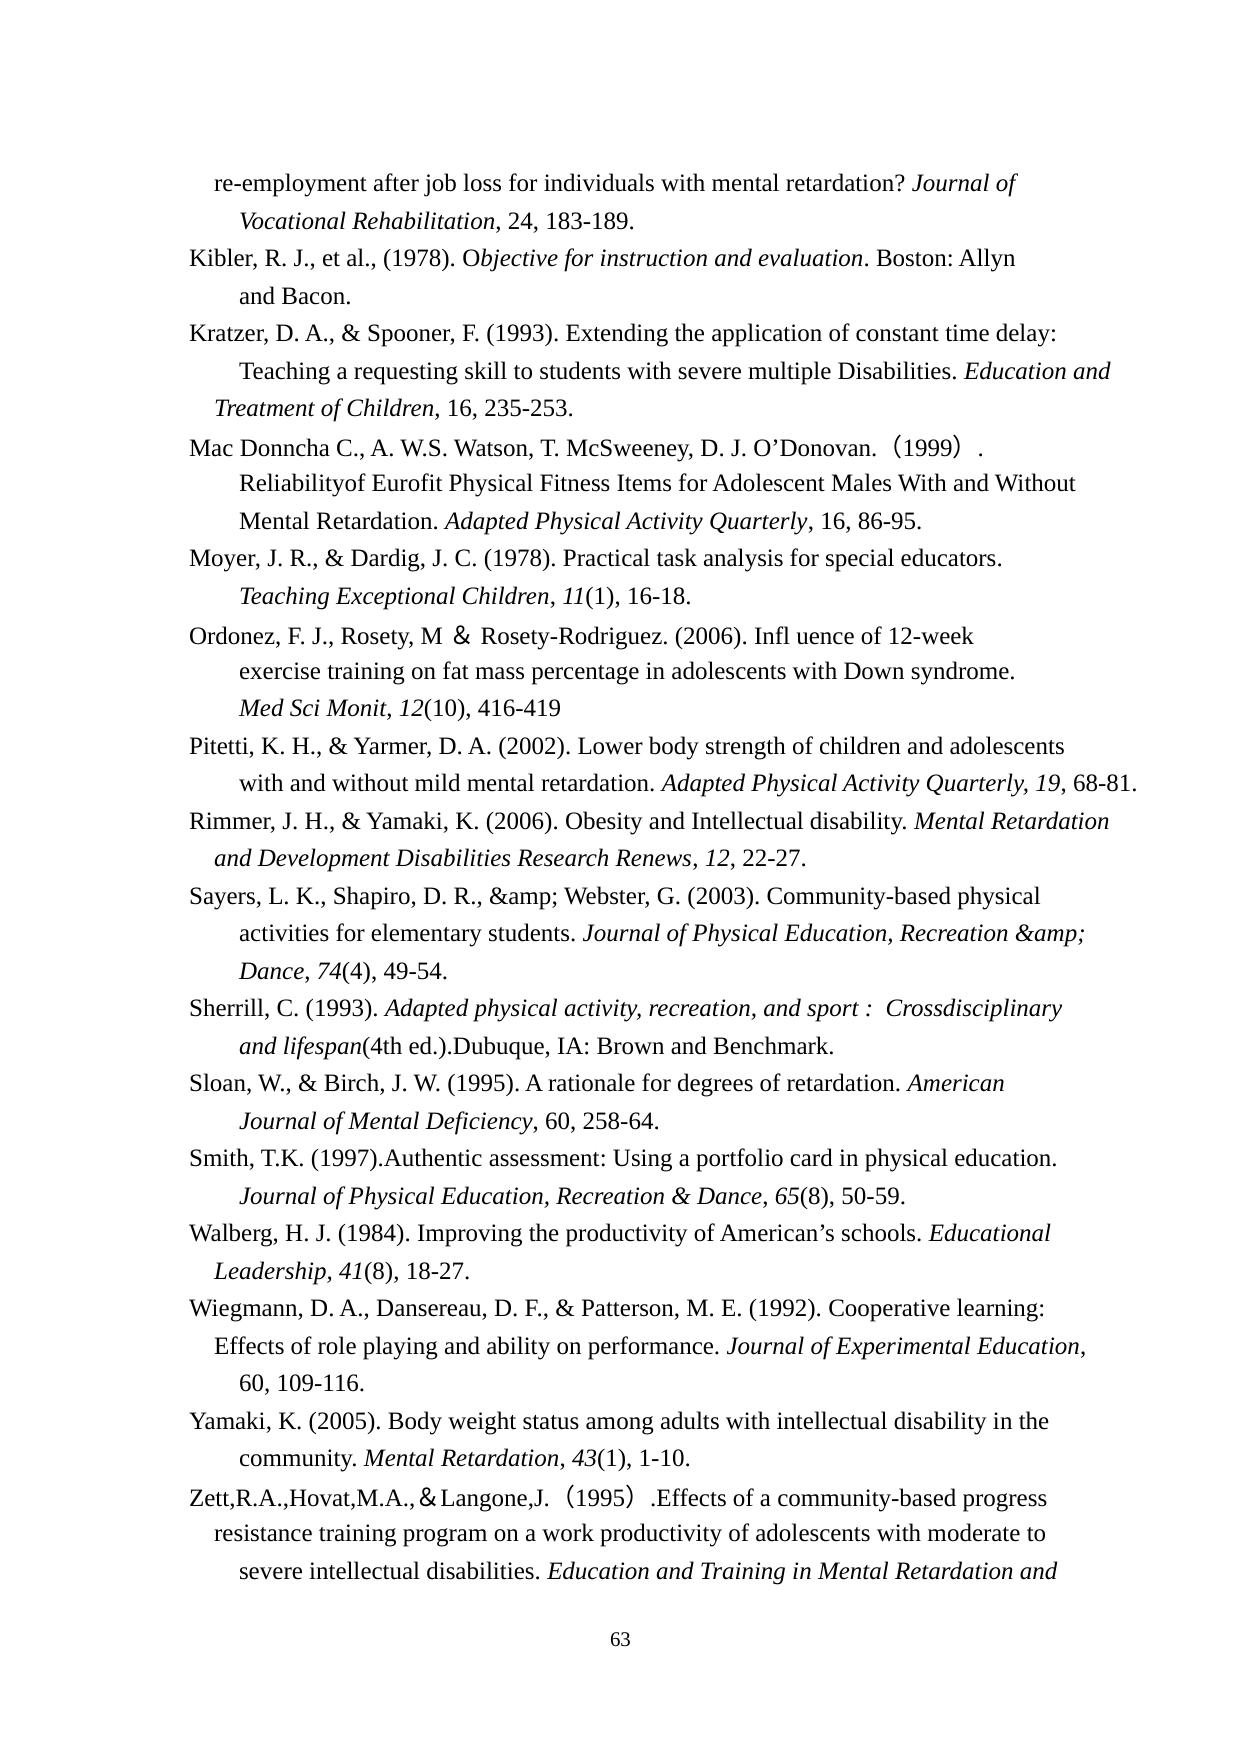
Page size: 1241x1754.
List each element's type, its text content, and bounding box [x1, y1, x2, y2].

table_cell Yamaki, K. (2005). Body weight status among adults with intellectual disability in the community. Mental Retardation, 43(1), 1-10. [186, 1402, 1240, 1477]
table_cell Kratzer, D. A., & Spooner, F. (1993). Extending the application of constant time delay: Teaching a requesting skill to students with severe multiple Disabilities. Education and Treatment of Children, 16, 235-253. [186, 315, 1240, 427]
table_cell Mac Donncha C., A. W.S. Watson, T. McSweeney, D. J. O’Donovan.（1999）. Reliabilityof Eurofit Physical Fitness Items for Adolescent Males With and Without Mental Retardation. Adapted Physical Activity Quarterly, 16, 86-95. [186, 427, 1240, 539]
table_cell Sherrill, C. (1993). Adapted physical activity, recreation, and sport : Crossdisciplinary and lifespan(4th ed.).Dubuque, IA: Brown and Benchmark. [186, 990, 1240, 1064]
table_cell Walberg, H. J. (1984). Improving the productivity of American’s schools. Educational Leadership, 41(8), 18-27. [186, 1215, 1240, 1289]
table_cell Zett,R.A.,Hovat,M.A.,＆Langone,J.（1995）.Effects of a community-based progress resistance training program on a work productivity of adolescents with moderate to severe intellectual disabilities. Education and Training in Mental Retardation and [186, 1477, 1240, 1589]
table_cell Smith, T.K. (1997).Authentic assessment: Using a portfolio card in physical education. Journal of Physical Education, Recreation & Dance, 65(8), 50-59. [186, 1140, 1240, 1214]
table_cell Wiegmann, D. A., Dansereau, D. F., & Patterson, M. E. (1992). Cooperative learning: Effects of role playing and ability on performance. Journal of Experimental Education, 60, 109-116. [186, 1290, 1240, 1402]
table_cell Kibler, R. J., et al., (1978). Objective for instruction and evaluation. Boston: Allyn and Bacon. [186, 240, 1240, 314]
table_cell Sloan, W., & Birch, J. W. (1995). A rationale for degrees of retardation. American Journal of Mental Deficiency, 60, 258-64. [186, 1065, 1240, 1139]
table_cell Sayers, L. K., Shapiro, D. R., &amp; Webster, G. (2003). Community-based physical activities for elementary students. Journal of Physical Education, Recreation &amp; Dance, 74(4), 49-54. [186, 877, 1240, 989]
table_cell Ordonez, F. J., Rosety, M ＆ Rosety-Rodriguez. (2006). Infl uence of 12-week exercise training on fat mass percentage in adolescents with Down syndrome. Med Sci Monit, 12(10), 416-419 [186, 615, 1240, 727]
table_cell Moyer, J. R., & Dardig, J. C. (1978). Practical task analysis for special educators. Teaching Exceptional Children, 11(1), 16-18. [186, 540, 1240, 614]
table_cell Rimmer, J. H., & Yamaki, K. (2006). Obesity and Intellectual disability. Mental Retardation and Development Disabilities Research Renews, 12, 22-27. [186, 802, 1240, 877]
table_cell Pitetti, K. H., & Yarmer, D. A. (2002). Lower body strength of children and adolescents with and without mild mental retardation. Adapted Physical Activity Quarterly, 19, 68-81. [186, 727, 1240, 802]
table_cell re-employment after job loss for individuals with mental retardation? Journal of Vocational Rehabilitation, 24, 183-189. [186, 165, 1240, 239]
